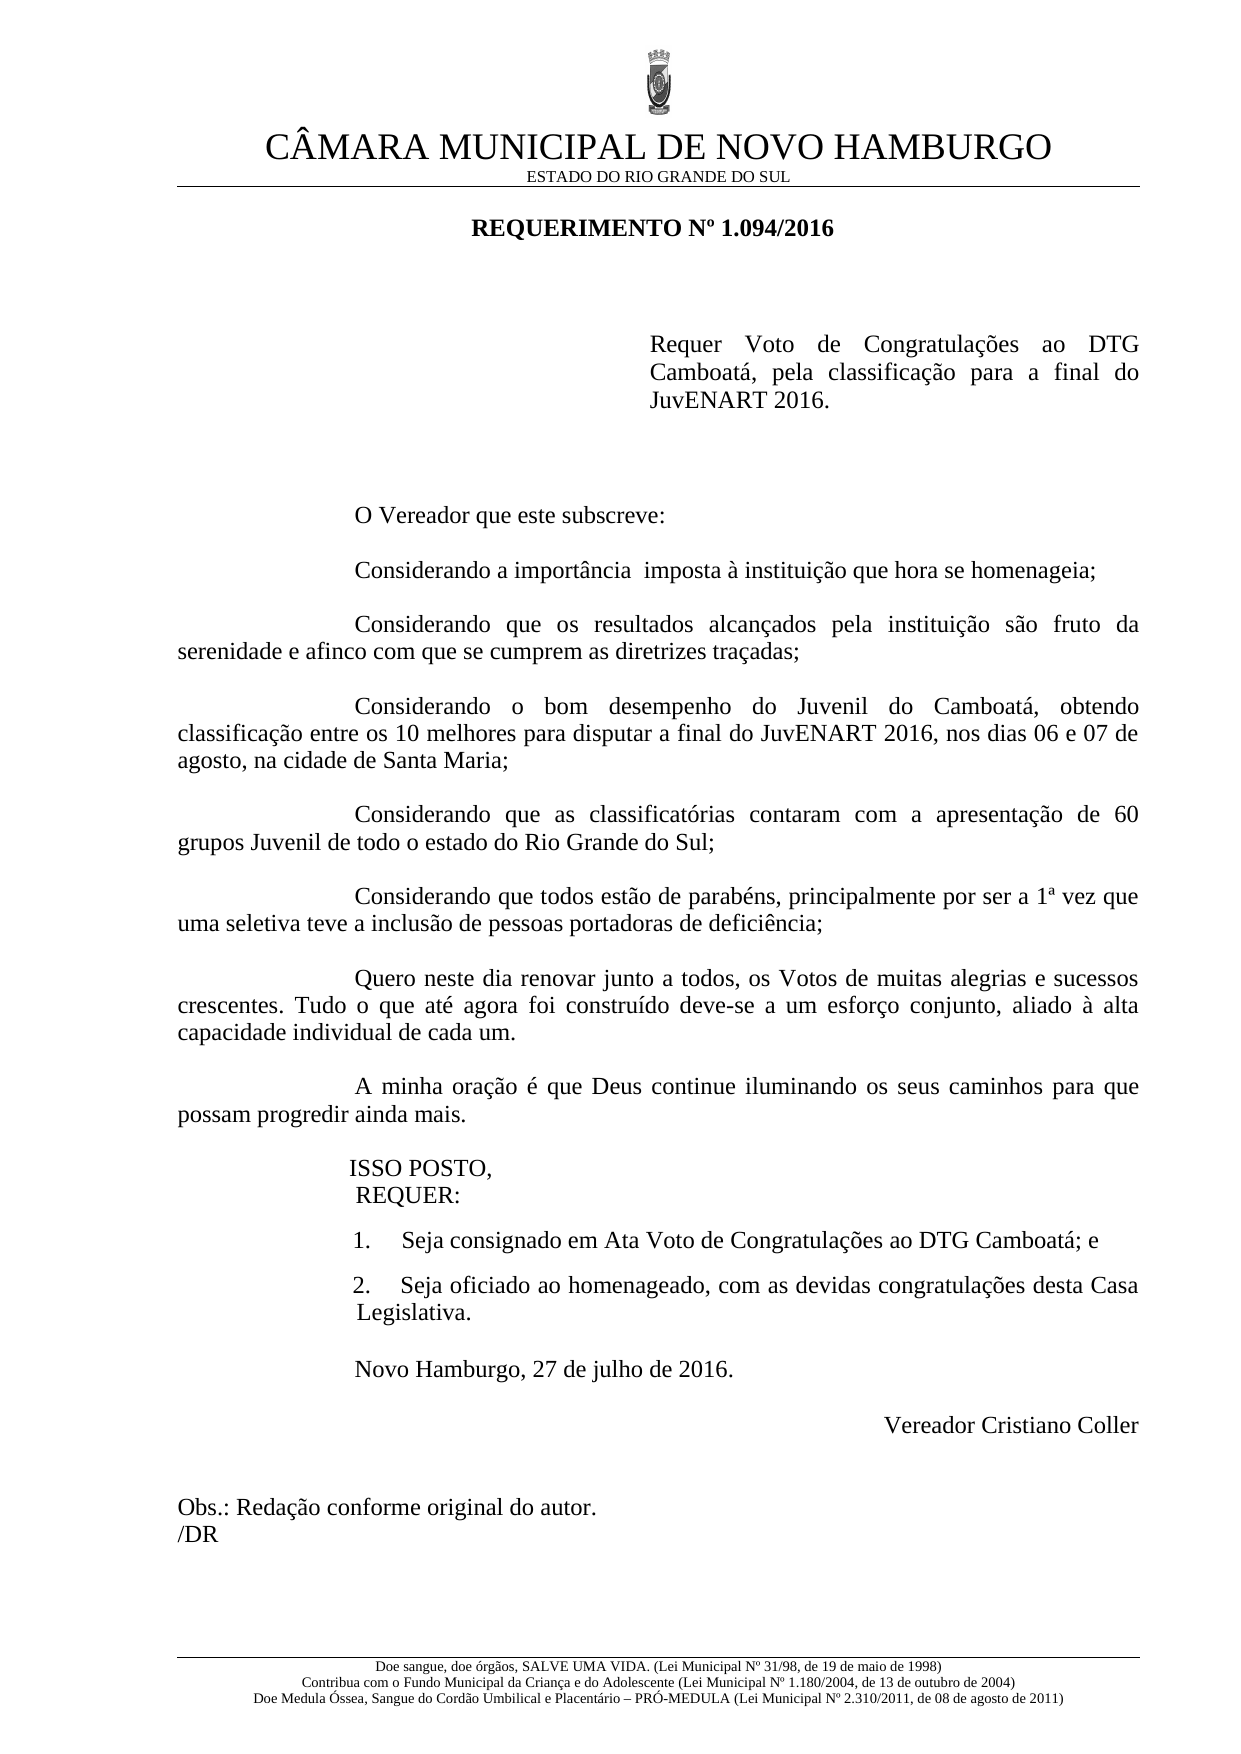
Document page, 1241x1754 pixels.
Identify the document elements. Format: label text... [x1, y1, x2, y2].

text REQUERIMENTO Nº 1.094/2016 [177, 214, 1140, 242]
text Considerando que os resultados alcançados pela instituição são fruto da serenidade e afinco com que se cumprem as diretrizes traçadas; [177, 611, 1140, 665]
text Considerando que todos estão de parabéns, principalmente por ser a 1ª vez que uma seletiva teve a inclusão de pessoas portadoras de deficiência; [177, 883, 1140, 937]
text 2. Seja oficiado ao homenageado, com as devidas congratulações desta Casa Legislativa. [352, 1271, 1140, 1326]
text O Vereador que este subscreve: [177, 502, 1140, 529]
text 1. Seja consignado em Ata Voto de Congratulações ao DTG Camboatá; e [352, 1227, 1140, 1254]
text Obs.: Redação conforme original do autor. [177, 1493, 1140, 1521]
text Vereador Cristiano Coller [177, 1412, 1140, 1439]
text Considerando a importância imposta à instituição que hora se homenageia; [177, 556, 1140, 583]
text Considerando que as classificatórias contaram com a apresentação de 60 grupos Juvenil de todo o estado do Rio Grande do Sul; [177, 801, 1140, 855]
text ISSO POSTO, [177, 1154, 1140, 1182]
text Considerando o bom desempenho do Juvenil do Camboatá, obtendo classificação entre os 10 melhores para disputar a final do JuvENART 2016, nos dias 06 e 07 de agosto, na cidade de Santa Maria; [177, 692, 1140, 774]
text Requer Voto de Congratulações ao DTG Camboatá, pela classificação para a final do JuvENART 2016. [649, 330, 1140, 413]
text /DR [177, 1521, 1140, 1548]
text A minha oração é que Deus continue iluminando os seus caminhos para que possam progredir ainda mais. [177, 1073, 1140, 1127]
text Quero neste dia renovar junto a todos, os Votos de muitas alegrias e sucessos crescentes. Tudo o que até agora foi construído deve-se a um esforço conjunto, aliado à alta capacidade individual de cada um. [177, 964, 1140, 1046]
text Novo Hamburgo, 27 de julho de 2016. [177, 1355, 1140, 1382]
text REQUER: [177, 1182, 1140, 1209]
